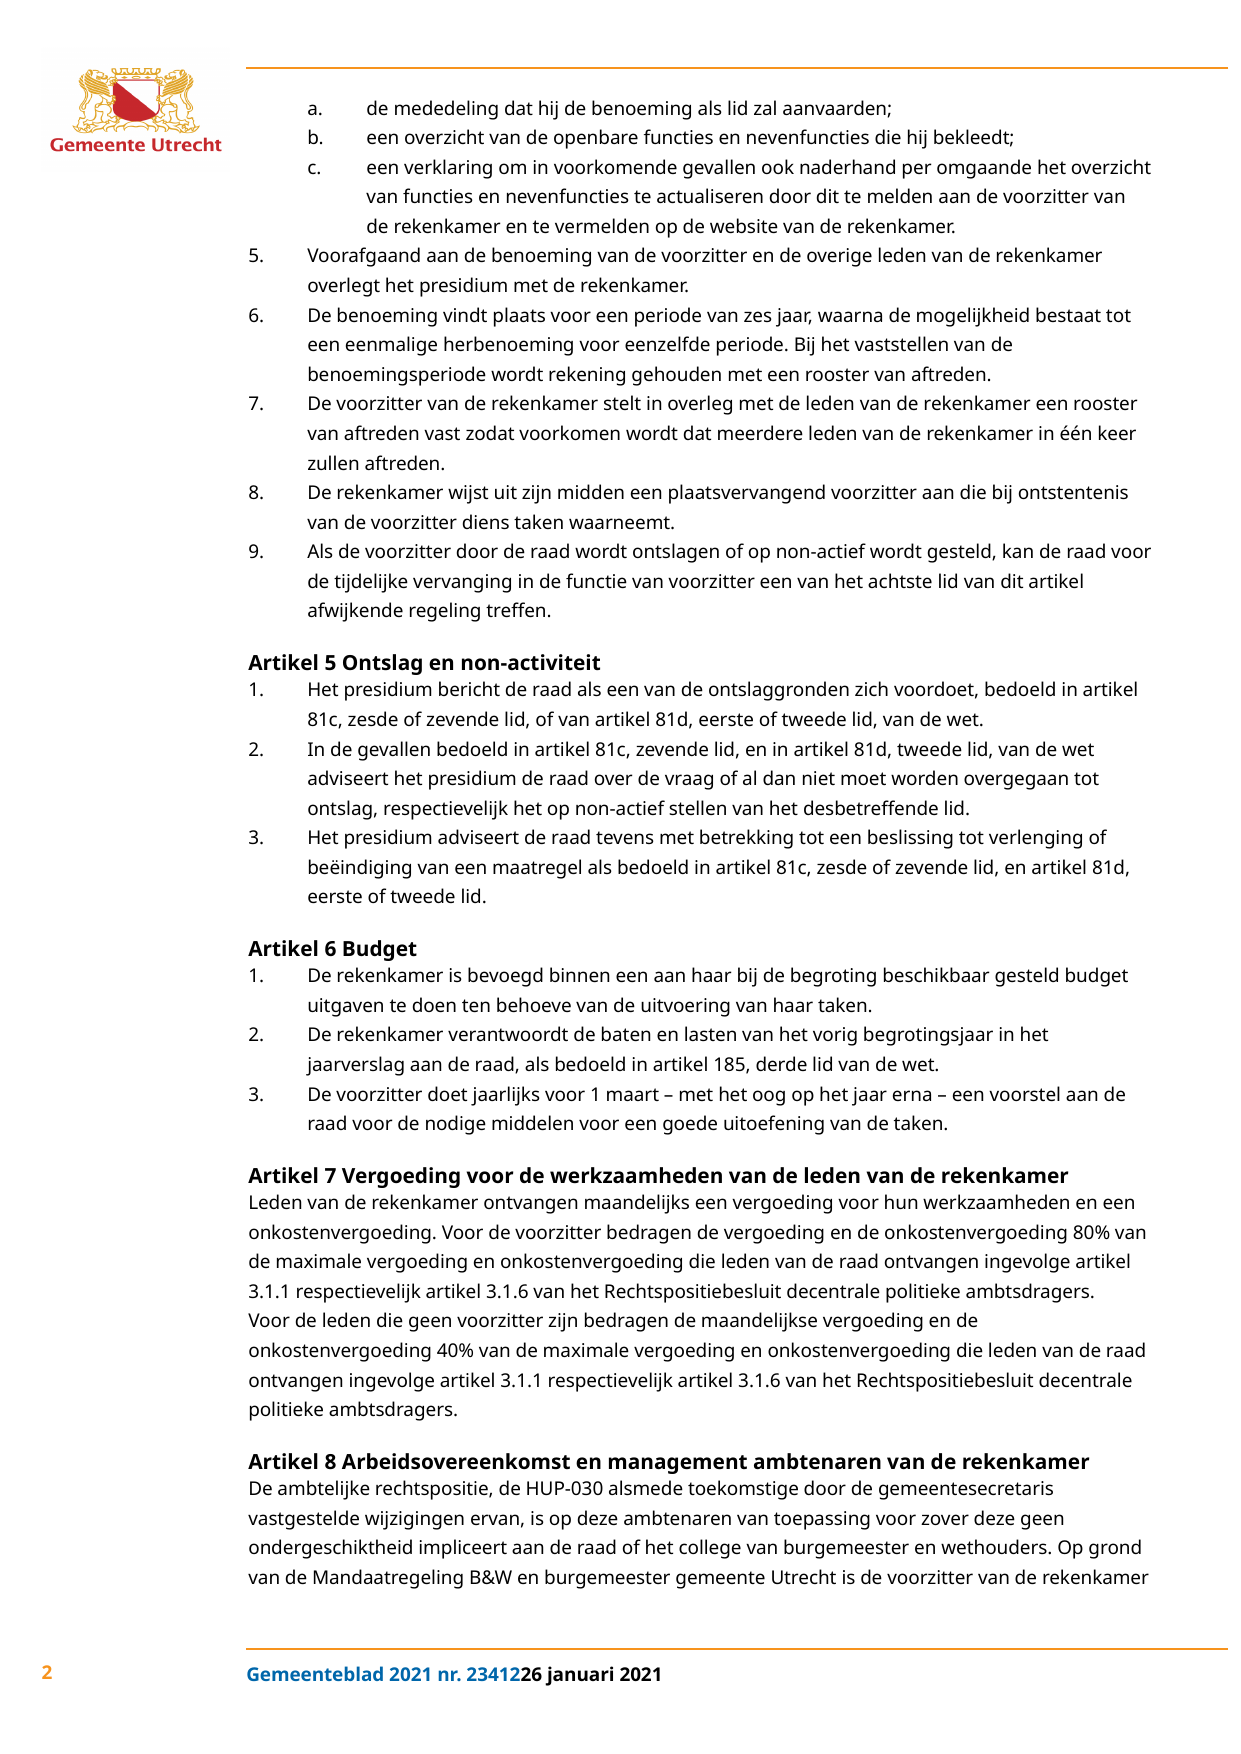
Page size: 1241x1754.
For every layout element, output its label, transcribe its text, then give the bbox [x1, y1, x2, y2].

text Artikel 7 Vergoeding voor de werkzaamheden van de leden van de rekenkamer [248, 1161, 1152, 1189]
list Als de voorzitter door de raad wordt ontslagen of op non-actief wordt gesteld, kan de raad voor de tijdelijke vervanging in de functie van voorzitter een van het achtste lid van dit artikel afwijkende regeling treffen. [248, 538, 1152, 623]
list De benoeming vindt plaats voor een periode van zes jaar, waarna de mogelijkheid bestaat tot een eenmalige herbenoeming voor eenzelfde periode. Bij het vaststellen van de benoemingsperiode wordt rekening gehouden met een rooster van aftreden. [248, 302, 1152, 387]
list In de gevallen bedoeld in artikel 81c, zevende lid, en in artikel 81d, tweede lid, van de wet adviseert het presidium de raad over de vraag of al dan niet moet worden overgegaan tot ontslag, respectievelijk het op non-actief stellen van het desbetreffende lid. [248, 736, 1152, 821]
list De voorzitter doet jaarlijks voor 1 maart – met het oog op het jaar erna – een voorstel aan de raad voor de nodige middelen voor een goede uitoefening van de taken. [248, 1081, 1152, 1136]
list een verklaring om in voorkomende gevallen ook naderhand per omgaande het overzicht van functies en nevenfuncties te actualiseren door dit te melden aan de voorzitter van de rekenkamer en te vermelden op de website van de rekenkamer. [307, 154, 1152, 239]
list de mededeling dat hij de benoeming als lid zal aanvaarden; [307, 95, 1152, 121]
list Het presidium bericht de raad als een van de ontslaggronden zich voordoet, bedoeld in artikel 81c, zesde of zevende lid, of van artikel 81d, eerste of tweede lid, van de wet. [248, 677, 1152, 732]
list De voorzitter van de rekenkamer stelt in overleg met de leden van de rekenkamer een rooster van aftreden vast zodat voorkomen wordt dat meerdere leden van de rekenkamer in één keer zullen aftreden. [248, 391, 1152, 476]
list Het presidium adviseert de raad tevens met betrekking tot een beslissing tot verlenging of beëindiging van een maatregel als bedoeld in artikel 81c, zesde of zevende lid, en artikel 81d, eerste of tweede lid. [248, 824, 1152, 909]
text Artikel 8 Arbeidsovereenkomst en management ambtenaren van de rekenkamer [248, 1447, 1152, 1475]
text Voor de leden die geen voorzitter zijn bedragen de maandelijkse vergoeding en de onkostenvergoeding 40% van de maximale vergoeding en onkostenvergoeding die leden van de raad ontvangen ingevolge artikel 3.1.1 respectievelijk artikel 3.1.6 van het Rechtspositiebesluit decentrale politieke ambtsdragers. [248, 1308, 1152, 1422]
list Voorafgaand aan de benoeming van de voorzitter en de overige leden van de rekenkamer overlegt het presidium met de rekenkamer. [248, 243, 1152, 298]
list een overzicht van de openbare functies en nevenfuncties die hij bekleedt; [307, 124, 1152, 150]
text De ambtelijke rechtspositie, de HUP-030 alsmede toekomstige door de gemeentesecretaris vastgestelde wijzigingen ervan, is op deze ambtenaren van toepassing voor zover deze geen ondergeschiktheid impliceert aan de raad of het college van burgemeester en wethouders. Op grond van de Mandaatregeling B&W en burgemeester gemeente Utrecht is de voorzitter van de rekenkamer [248, 1475, 1152, 1590]
list De rekenkamer wijst uit zijn midden een plaatsvervangend voorzitter aan die bij ontstentenis van de voorzitter diens taken waarneemt. [248, 479, 1152, 535]
text Artikel 5 Ontslag en non-activiteit [248, 648, 1152, 677]
text Artikel 6 Budget [248, 934, 1152, 962]
list De rekenkamer verantwoordt de baten en lasten van het vorig begrotingsjaar in het jaarverslag aan de raad, als bedoeld in artikel 185, derde lid van de wet. [248, 1022, 1152, 1077]
text Leden van de rekenkamer ontvangen maandelijks een vergoeding voor hun werkzaamheden en een onkostenvergoeding. Voor de voorzitter bedragen de vergoeding en de onkostenvergoeding 80% van de maximale vergoeding en onkostenvergoeding die leden van de raad ontvangen ingevolge artikel 3.1.1 respectievelijk artikel 3.1.6 van het Rechtspositiebesluit decentrale politieke ambtsdragers. [248, 1189, 1152, 1304]
picture [41, 47, 231, 172]
list De rekenkamer is bevoegd binnen een aan haar bij de begroting beschikbaar gesteld budget uitgaven te doen ten behoeve van de uitvoering van haar taken. [248, 962, 1152, 1018]
